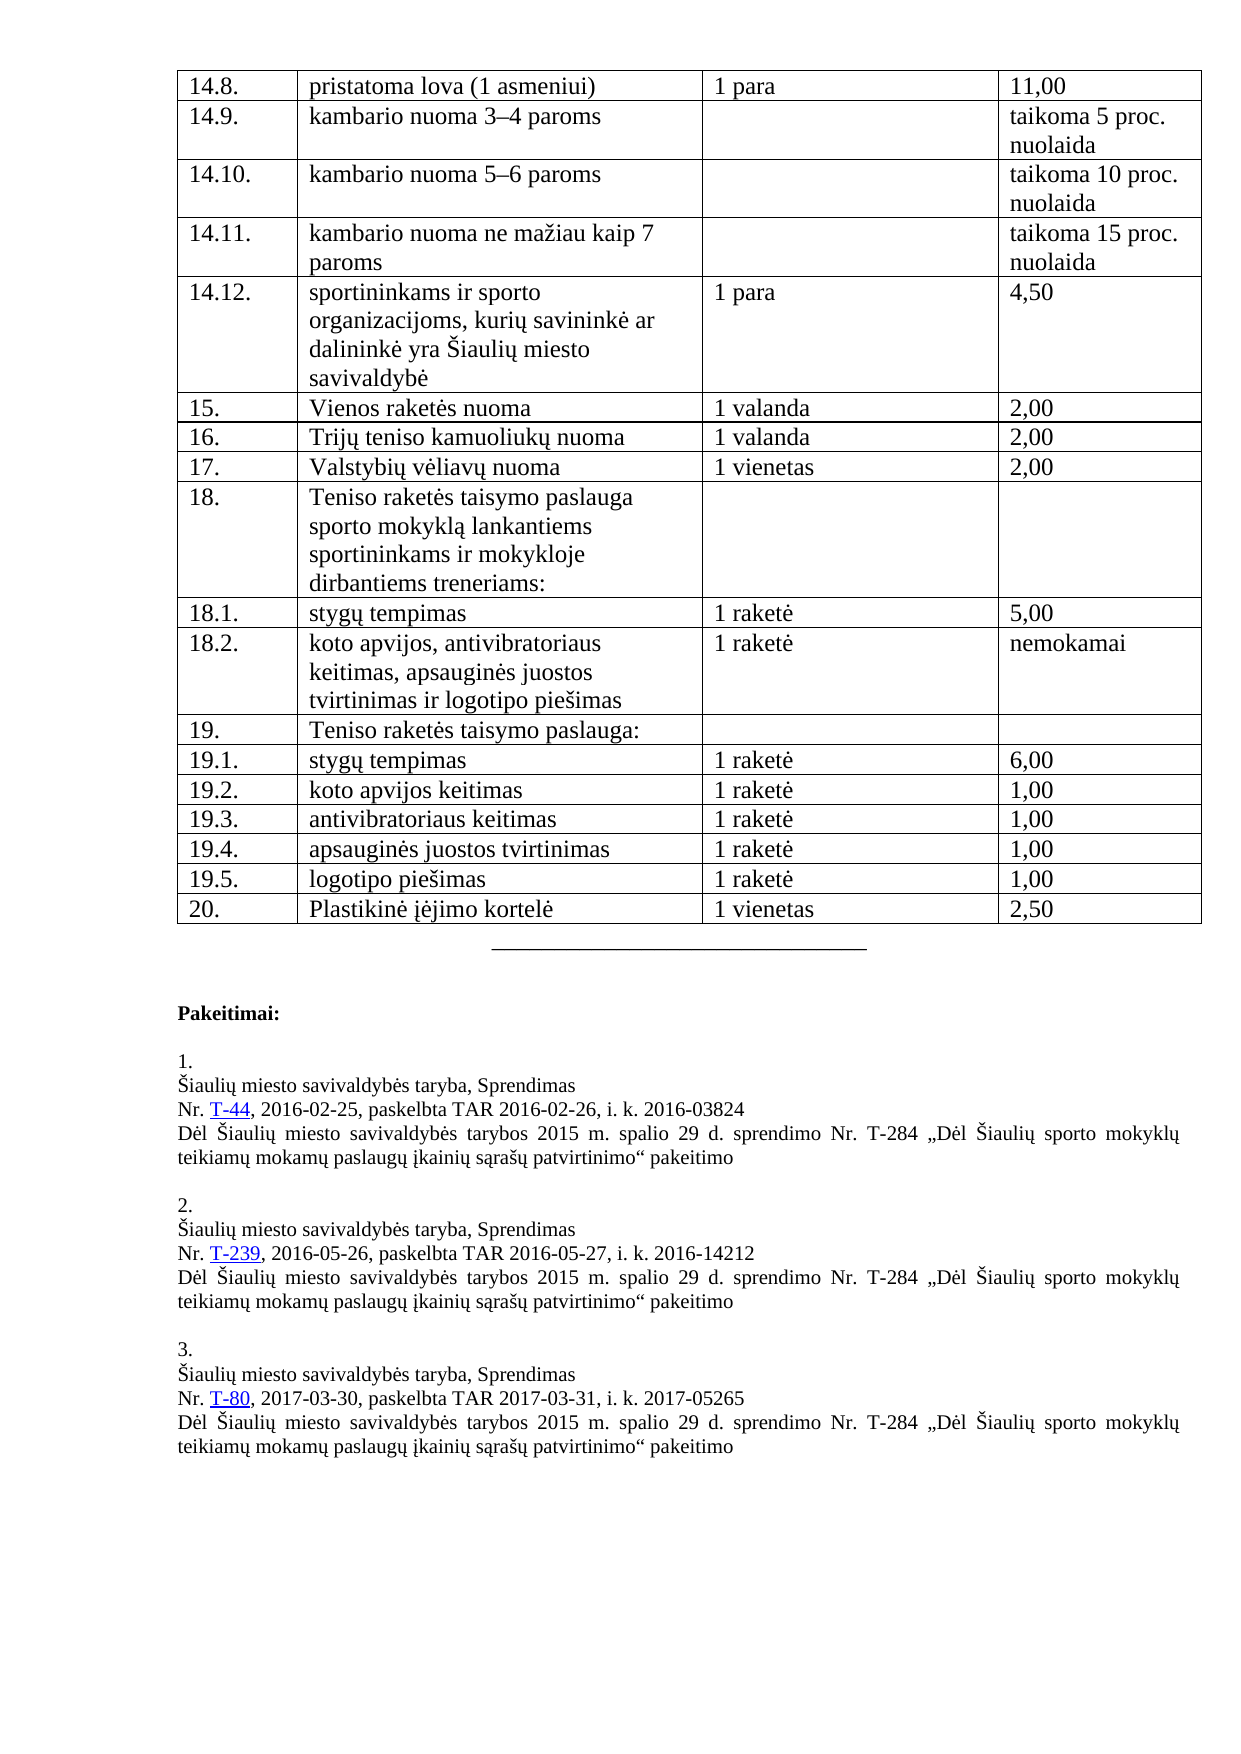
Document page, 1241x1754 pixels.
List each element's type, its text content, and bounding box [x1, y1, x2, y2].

table_cell Teniso raketės taisymo paslauga: [298, 715, 702, 744]
text Šiaulių miesto savivaldybės taryba, Sprendimas [177, 1217, 1181, 1241]
table_cell Trijų teniso kamuoliukų nuoma [298, 423, 702, 451]
table_cell [999, 482, 1201, 597]
text Šiaulių miesto savivaldybės taryba, Sprendimas [177, 1361, 1181, 1386]
text 2. [177, 1193, 1181, 1217]
table_cell 19. [178, 715, 297, 744]
text Dėl Šiaulių miesto savivaldybės tarybos 2015 m. spalio 29 d. sprendimo Nr. T-284 „Dėl Šiaulių sporto mokyklų teikiamų mokamų paslaugų įkainių sąrašų patvirtinimo“ pakeitimo [177, 1409, 1181, 1458]
table_cell taikoma 10 proc. nuolaida [999, 160, 1201, 217]
table_cell antivibratoriaus keitimas [298, 805, 702, 833]
table_cell 16. [178, 423, 297, 451]
table_cell 2,00 [999, 423, 1201, 451]
table_cell 17. [178, 452, 297, 481]
table_cell 1 raketė [703, 598, 998, 627]
table_cell kambario nuoma 3–4 paroms [298, 101, 702, 158]
table_cell 20. [178, 894, 297, 923]
table_cell 19.5. [178, 864, 297, 893]
text Nr. T-80, 2017-03-30, paskelbta TAR 2017-03-31, i. k. 2017-05265 [177, 1386, 1181, 1409]
text 3. [177, 1337, 1181, 1361]
text Dėl Šiaulių miesto savivaldybės tarybos 2015 m. spalio 29 d. sprendimo Nr. T-284 „Dėl Šiaulių sporto mokyklų teikiamų mokamų paslaugų įkainių sąrašų patvirtinimo“ pakeitimo [177, 1121, 1181, 1169]
table_cell kambario nuoma ne mažiau kaip 7 paroms [298, 218, 702, 276]
table_cell 18.1. [178, 598, 297, 627]
table_cell 1 para [703, 277, 998, 392]
table_cell 5,00 [999, 598, 1201, 627]
table_cell Vienos raketės nuoma [298, 393, 702, 421]
text Šiaulių miesto savivaldybės taryba, Sprendimas [177, 1073, 1181, 1097]
table_cell 15. [178, 393, 297, 421]
table_cell 1 raketė [703, 805, 998, 833]
table_cell 14.12. [178, 277, 297, 392]
table_cell 19.2. [178, 775, 297, 803]
table_cell 11,00 [999, 71, 1201, 100]
table_cell 14.8. [178, 71, 297, 100]
table_cell stygų tempimas [298, 598, 702, 627]
table_cell pristatoma lova (1 asmeniui) [298, 71, 702, 100]
table_cell 19.3. [178, 805, 297, 833]
table_cell 19.4. [178, 834, 297, 863]
table_cell 1 raketė [703, 864, 998, 893]
table_cell 14.9. [178, 101, 297, 158]
table_cell kambario nuoma 5–6 paroms [298, 160, 702, 217]
table_cell 18.2. [178, 628, 297, 714]
table_cell 2,00 [999, 452, 1201, 481]
text Nr. T-239, 2016-05-26, paskelbta TAR 2016-05-27, i. k. 2016-14212 [177, 1241, 1181, 1265]
table_cell 1 valanda [703, 423, 998, 451]
table_cell sportininkams ir sporto organizacijoms, kurių savininkė ar dalininkė yra Šiaulių miesto savivaldybė [298, 277, 702, 392]
table_cell 1 raketė [703, 775, 998, 803]
table_cell 1 raketė [703, 834, 998, 863]
table_cell 1 raketė [703, 628, 998, 714]
table_cell koto apvijos, antivibratoriaus keitimas, apsauginės juostos tvirtinimas ir logotipo piešimas [298, 628, 702, 714]
table_cell [703, 482, 998, 597]
table_cell 1,00 [999, 775, 1201, 803]
table_cell [999, 715, 1201, 744]
table_cell Plastikinė įėjimo kortelė [298, 894, 702, 923]
table_cell Teniso raketės taisymo paslauga sporto mokyklą lankantiems sportininkams ir mokykloje dirbantiems treneriams: [298, 482, 702, 597]
table_cell 4,50 [999, 277, 1201, 392]
table_cell 1,00 [999, 805, 1201, 833]
table_cell 6,00 [999, 745, 1201, 774]
table_cell [703, 218, 998, 276]
text ______________________________ [177, 924, 1181, 952]
table_cell 18. [178, 482, 297, 597]
table_cell logotipo piešimas [298, 864, 702, 893]
table_cell 1 vienetas [703, 894, 998, 923]
table_cell 14.10. [178, 160, 297, 217]
table_cell 2,00 [999, 393, 1201, 421]
table_cell Valstybių vėliavų nuoma [298, 452, 702, 481]
table_cell koto apvijos keitimas [298, 775, 702, 803]
text Dėl Šiaulių miesto savivaldybės tarybos 2015 m. spalio 29 d. sprendimo Nr. T-284 „Dėl Šiaulių sporto mokyklų teikiamų mokamų paslaugų įkainių sąrašų patvirtinimo“ pakeitimo [177, 1265, 1181, 1313]
table_cell 1 vienetas [703, 452, 998, 481]
table_cell [703, 160, 998, 217]
table_cell 1,00 [999, 834, 1201, 863]
table_cell [703, 101, 998, 158]
table_cell 2,50 [999, 894, 1201, 923]
table_cell nemokamai [999, 628, 1201, 714]
table_cell [703, 715, 998, 744]
text Nr. T-44, 2016-02-25, paskelbta TAR 2016-02-26, i. k. 2016-03824 [177, 1097, 1181, 1121]
table_cell stygų tempimas [298, 745, 702, 774]
table_cell apsauginės juostos tvirtinimas [298, 834, 702, 863]
table_cell 1,00 [999, 864, 1201, 893]
table_cell 1 raketė [703, 745, 998, 774]
table_cell taikoma 5 proc. nuolaida [999, 101, 1201, 158]
table_cell 1 valanda [703, 393, 998, 421]
text Pakeitimai: [177, 1001, 1181, 1024]
table_cell 14.11. [178, 218, 297, 276]
table_cell taikoma 15 proc. nuolaida [999, 218, 1201, 276]
table_cell 19.1. [178, 745, 297, 774]
text 1. [177, 1049, 1181, 1073]
table_cell 1 para [703, 71, 998, 100]
